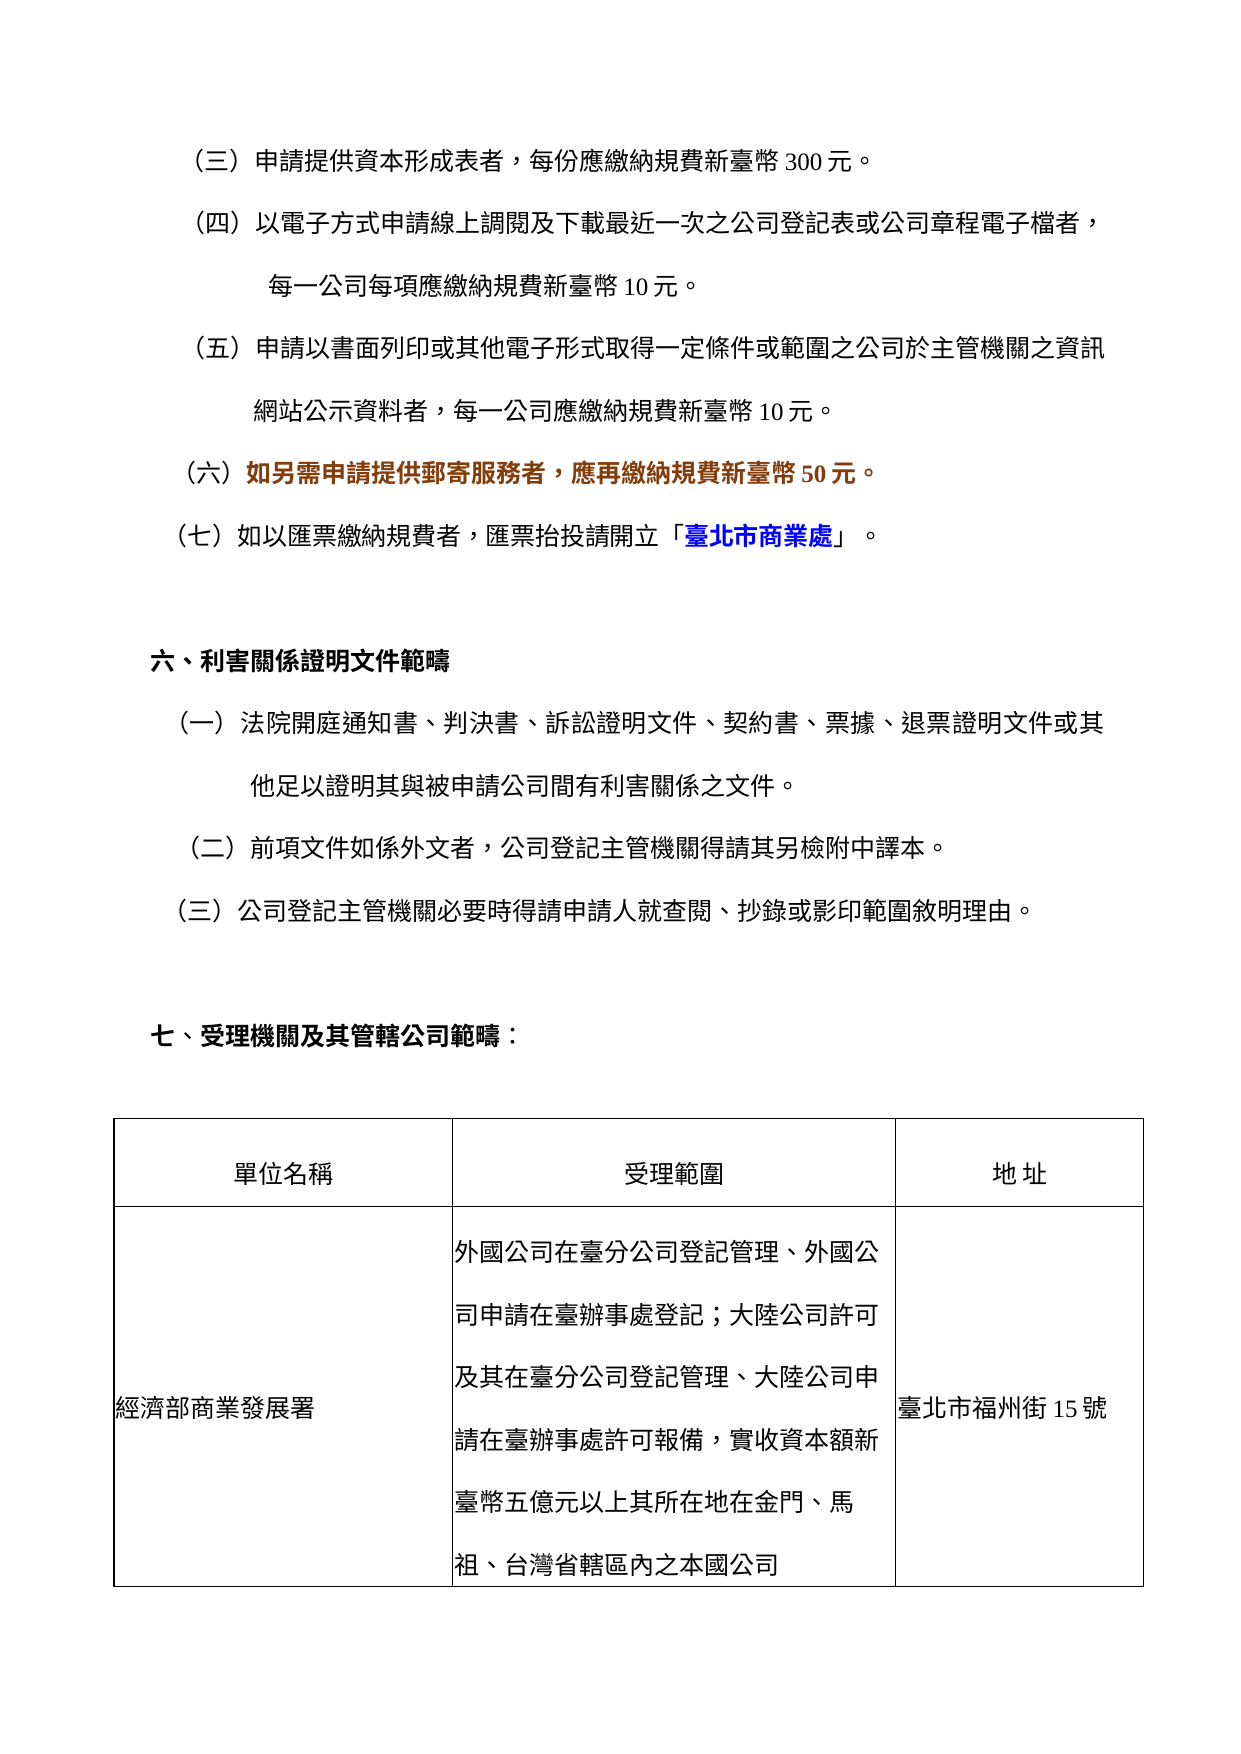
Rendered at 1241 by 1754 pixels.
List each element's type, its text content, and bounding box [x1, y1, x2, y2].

table_header 受理範圍 [453, 1119, 895, 1206]
text （一）法院開庭通知書、判決書、訴訟證明文件、契約書、票據、退票證明文件或其他足以證明其與被申請公司間有利害關係之文件。 [150, 680, 1107, 805]
table_cell 臺北市福州街15號 [896, 1207, 1143, 1586]
text （四）以電子方式申請線上調閱及下載最近一次之公司登記表或公司章程電子檔者，每一公司每項應繳納規費新臺幣10元。 [180, 180, 1107, 305]
table_header 單位名稱 [115, 1119, 452, 1206]
table_header 地 址 [896, 1119, 1143, 1206]
text （三）申請提供資本形成表者，每份應繳納規費新臺幣300元。 [150, 118, 1107, 180]
text （三）公司登記主管機關必要時得請申請人就查閱、抄錄或影印範圍敘明理由。 [150, 868, 1107, 930]
table_cell 外國公司在臺分公司登記管理、外國公司申請在臺辦事處登記；大陸公司許可及其在臺分公司登記管理、大陸公司申請在臺辦事處許可報備，實收資本額新臺幣五億元以上其所在地在金門、馬祖、台灣省轄區內之本國公司 [453, 1207, 895, 1586]
text （五）申請以書面列印或其他電子形式取得一定條件或範圍之公司於主管機關之資訊網站公示資料者，每一公司應繳納規費新臺幣10元。 [180, 305, 1107, 430]
table_cell 經濟部商業發展署 [115, 1207, 452, 1586]
text （六）如另需申請提供郵寄服務者，應再繳納規費新臺幣50元。 [150, 430, 1107, 493]
text 七、受理機關及其管轄公司範疇： [150, 993, 1107, 1055]
text （七）如以匯票繳納規費者，匯票抬投請開立「臺北市商業處」。 [150, 493, 1107, 555]
text （二）前項文件如係外文者，公司登記主管機關得請其另檢附中譯本。 [150, 805, 1107, 868]
text 六、利害關係證明文件範疇 [150, 618, 1107, 680]
